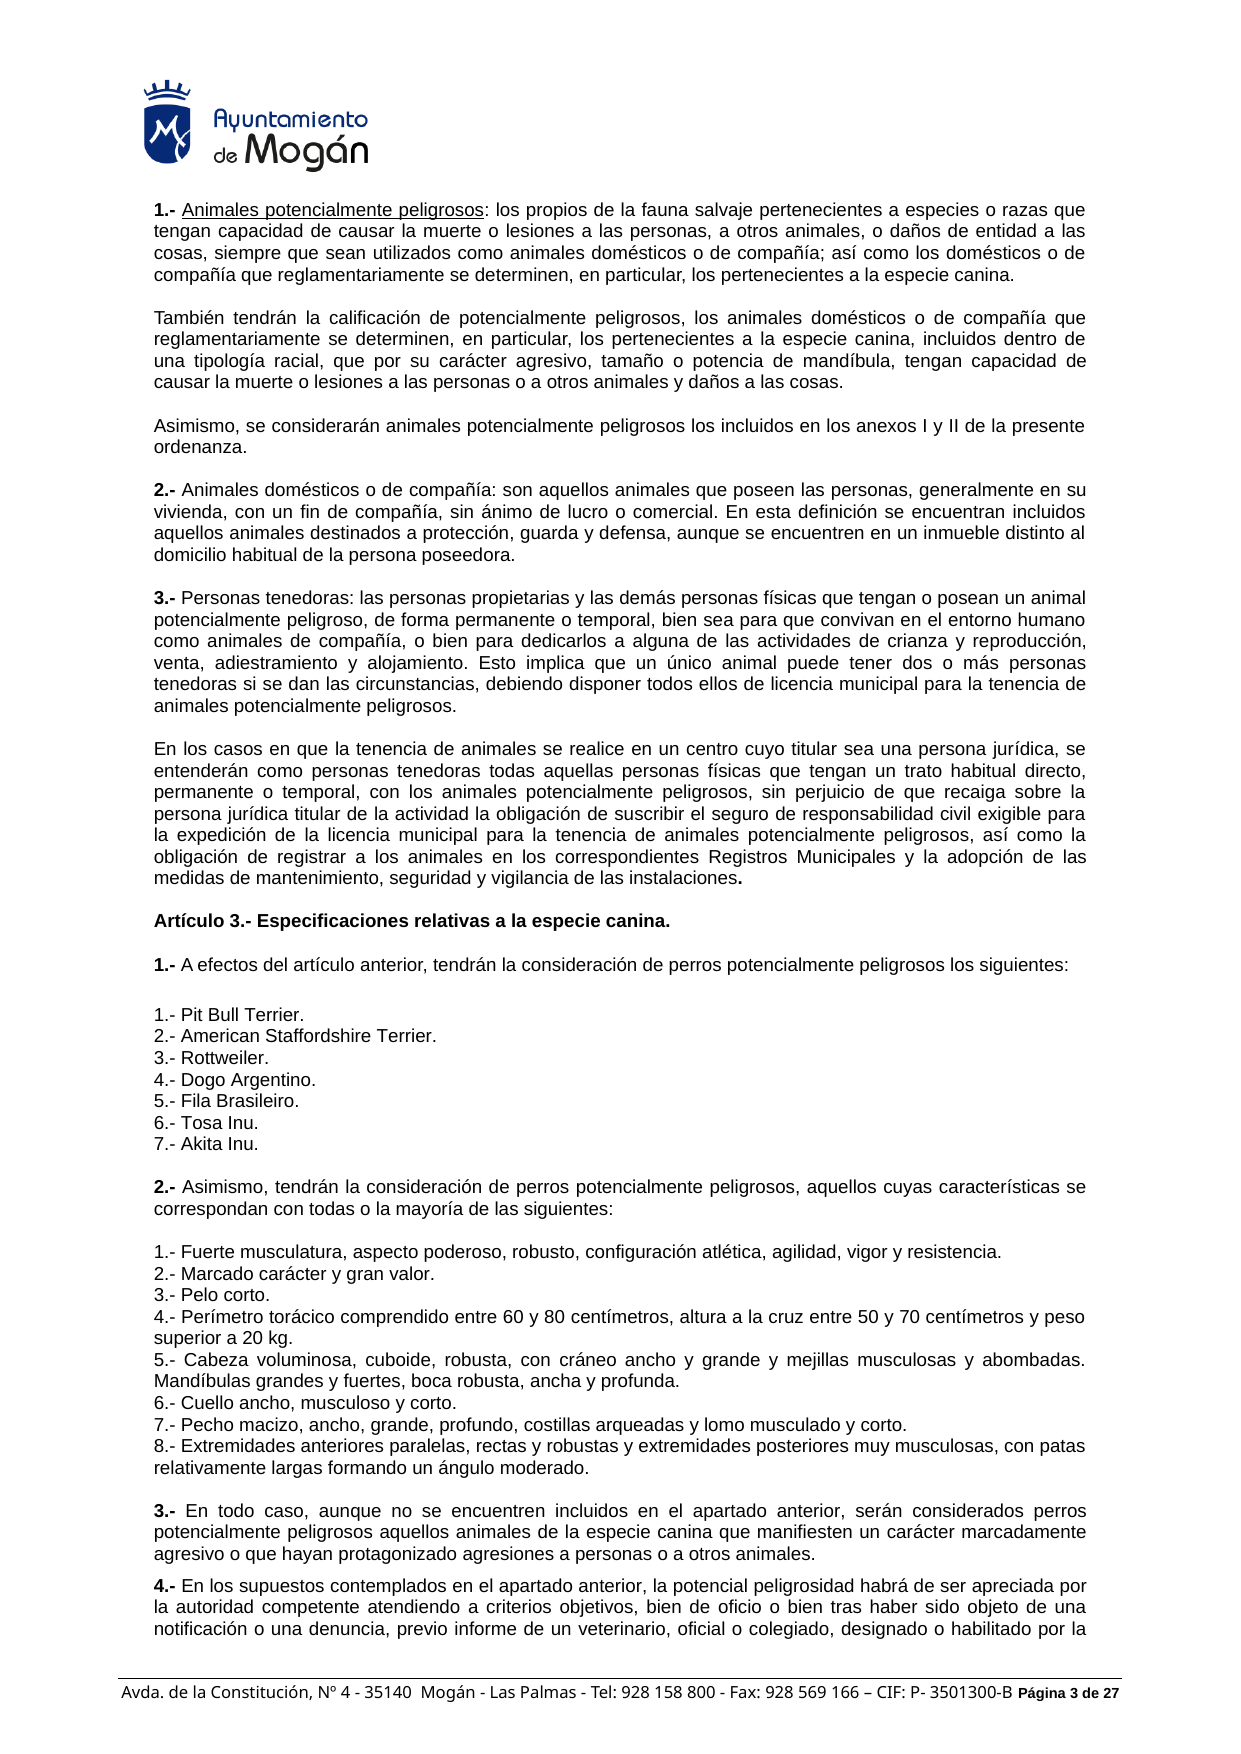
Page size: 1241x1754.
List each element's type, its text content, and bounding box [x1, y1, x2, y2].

text 4.- Perímetro torácico comprendido entre 60 y 80 centímetros, altura a la cruz entre 50 y 70 centímetros y peso superior a 20 kg. [153, 1306, 1087, 1349]
text 5.- Cabeza voluminosa, cuboide, robusta, con cráneo ancho y grande y mejillas musculosas y abombadas. Mandíbulas grandes y fuertes, boca robusta, ancha y profunda. [153, 1349, 1087, 1392]
text 4.- Dogo Argentino. [153, 1068, 1087, 1090]
text También tendrán la calificación de potencialmente peligrosos, los animales domésticos o de compañía que reglamentariamente se determinen, en particular, los pertenecientes a la especie canina, incluidos dentro de una tipología racial, que por su carácter agresivo, tamaño o potencia de mandíbula, tengan capacidad de causar la muerte o lesiones a las personas o a otros animales y daños a las cosas. [153, 307, 1087, 393]
text 2.- Marcado carácter y gran valor. [153, 1262, 1087, 1284]
text 2.- Animales domésticos o de compañía: son aquellos animales que poseen las personas, generalmente en su vivienda, con un fin de compañía, sin ánimo de lucro o comercial. En esta definición se encuentran incluidos aquellos animales destinados a protección, guarda y defensa, aunque se encuentren en un inmueble distinto al domicilio habitual de la persona poseedora. [153, 479, 1087, 565]
text 6.- Tosa Inu. [153, 1112, 1087, 1133]
text 3.- Rottweiler. [153, 1047, 1087, 1068]
text En los casos en que la tenencia de animales se realice en un centro cuyo titular sea una persona jurídica, se entenderán como personas tenedoras todas aquellas personas físicas que tengan un trato habitual directo, permanente o temporal, con los animales potencialmente peligrosos, sin perjuicio de que recaiga sobre la persona jurídica titular de la actividad la obligación de suscribir el seguro de responsabilidad civil exigible para la expedición de la licencia municipal para la tenencia de animales potencialmente peligrosos, así como la obligación de registrar a los animales en los correspondientes Registros Municipales y la adopción de las medidas de mantenimiento, seguridad y vigilancia de las instalaciones. [153, 738, 1087, 889]
text 7.- Pecho macizo, ancho, grande, profundo, costillas arqueadas y lomo musculado y corto. [153, 1413, 1087, 1435]
text 3.- Personas tenedoras: las personas propietarias y las demás personas físicas que tengan o posean un animal potencialmente peligroso, de forma permanente o temporal, bien sea para que convivan en el entorno humano como animales de compañía, o bien para dedicarlos a alguna de las actividades de crianza y reproducción, venta, adiestramiento y alojamiento. Esto implica que un único animal puede tener dos o más personas tenedoras si se dan las circunstancias, debiendo disponer todos ellos de licencia municipal para la tenencia de animales potencialmente peligrosos. [153, 587, 1087, 716]
text 3.- En todo caso, aunque no se encuentren incluidos en el apartado anterior, serán considerados perros potencialmente peligrosos aquellos animales de la especie canina que manifiesten un carácter marcadamente agresivo o que hayan protagonizado agresiones a personas o a otros animales. [153, 1500, 1087, 1564]
text Asimismo, se considerarán animales potencialmente peligrosos los incluidos en los anexos I y II de la presente ordenanza. [153, 414, 1087, 457]
text 8.- Extremidades anteriores paralelas, rectas y robustas y extremidades posteriores muy musculosas, con patas relativamente largas formando un ángulo moderado. [153, 1435, 1087, 1478]
text 4.- En los supuestos contemplados en el apartado anterior, la potencial peligrosidad habrá de ser apreciada por la autoridad competente atendiendo a criterios objetivos, bien de oficio o bien tras haber sido objeto de una notificación o una denuncia, previo informe de un veterinario, oficial o colegiado, designado o habilitado por la autoridad competente autonómica o municipal. [153, 1575, 1087, 1639]
text Artículo 3.- Especificaciones relativas a la especie canina. [153, 910, 1087, 932]
text 1.- Fuerte musculatura, aspecto poderoso, robusto, configuración atlética, agilidad, vigor y resistencia. [153, 1241, 1087, 1262]
text 5.- Fila Brasileiro. [153, 1090, 1087, 1112]
text 2.- American Staffordshire Terrier. [153, 1025, 1087, 1047]
picture [129, 58, 385, 190]
text 3.- Pelo corto. [153, 1284, 1087, 1306]
text 6.- Cuello ancho, musculoso y corto. [153, 1392, 1087, 1413]
text 7.- Akita Inu. [153, 1133, 1087, 1155]
text 2.- Asimismo, tendrán la consideración de perros potencialmente peligrosos, aquellos cuyas características se correspondan con todas o la mayoría de las siguientes: [153, 1176, 1087, 1219]
text 1.- Animales potencialmente peligrosos: los propios de la fauna salvaje pertenecientes a especies o razas que tengan capacidad de causar la muerte o lesiones a las personas, a otros animales, o daños de entidad a las cosas, siempre que sean utilizados como animales domésticos o de compañía; así como los domésticos o de compañía que reglamentariamente se determinen, en particular, los pertenecientes a la especie canina. [153, 199, 1087, 285]
text 1.- Pit Bull Terrier. [153, 1004, 1087, 1025]
text 1.- A efectos del artículo anterior, tendrán la consideración de perros potencialmente peligrosos los siguientes: [153, 953, 1087, 975]
